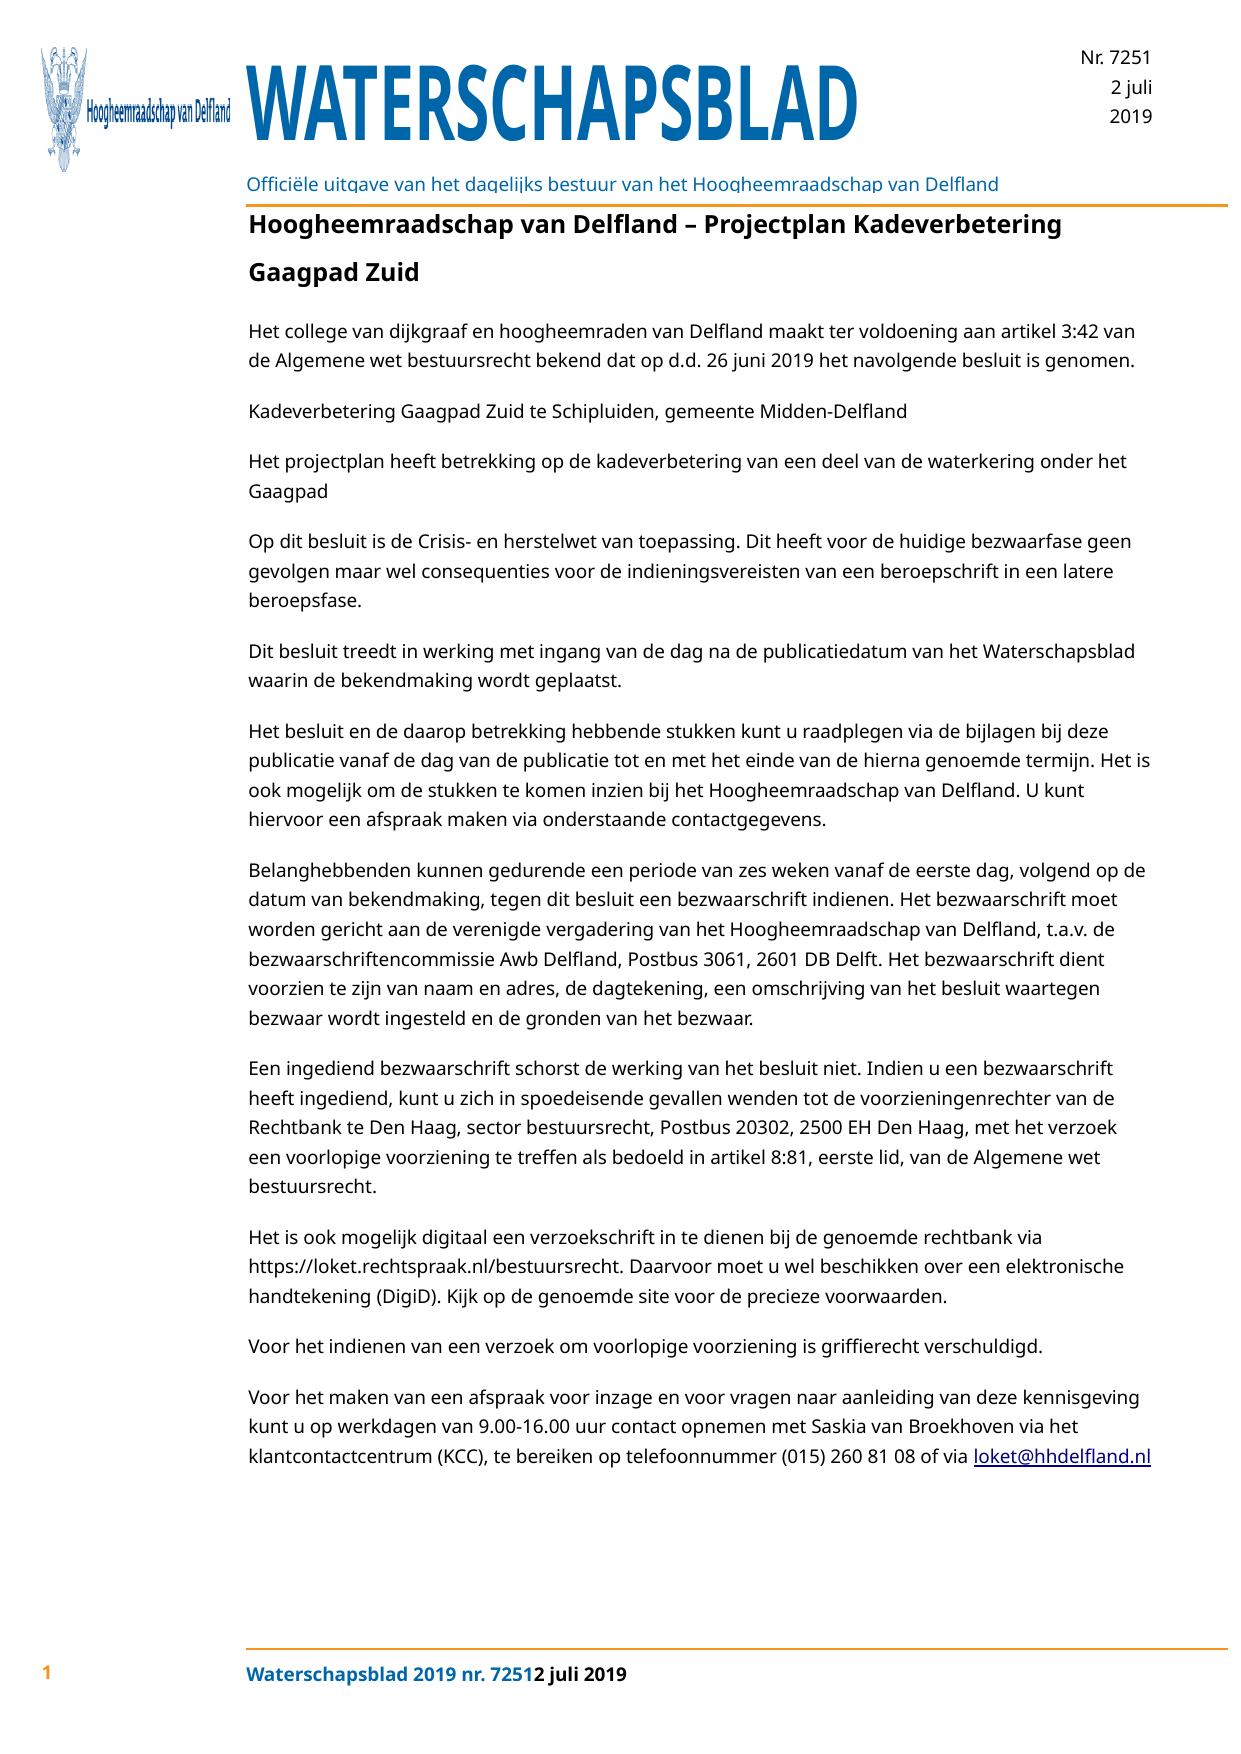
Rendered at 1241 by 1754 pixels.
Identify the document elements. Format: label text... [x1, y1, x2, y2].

text Het besluit en de daarop betrekking hebbende stukken kunt u raadplegen via de bijlagen bij deze publicatie vanaf de dag van de publicatie tot en met het einde van de hierna genoemde termijn. Het is ook mogelijk om de stukken te komen inzien bij het Hoogheemraadschap van Delfland. U kunt hiervoor een afspraak maken via onderstaande contactgegevens. [248, 718, 1152, 832]
text Op dit besluit is de Crisis- en herstelwet van toepassing. Dit heeft voor de huidige bezwaarfase geen gevolgen maar wel consequenties voor de indieningsvereisten van een beroepschrift in een latere beroepsfase. [248, 528, 1152, 613]
text Kadeverbetering Gaagpad Zuid te Schipluiden, gemeente Midden-Delfland [248, 398, 1152, 424]
text Het projectplan heeft betrekking op de kadeverbetering van een deel van de waterkering onder het Gaagpad [248, 448, 1152, 504]
picture [41, 47, 231, 172]
text Hoogheemraadschap van Delfland – Projectplan Kadeverbetering Gaagpad Zuid [248, 207, 1152, 288]
text Belanghebbenden kunnen gedurende een periode van zes weken vanaf de eerste dag, volgend op de datum van bekendmaking, tegen dit besluit een bezwaarschrift indienen. Het bezwaarschrift moet worden gericht aan de verenigde vergadering van het Hoogheemraadschap van Delfland, t.a.v. de bezwaarschriftencommissie Awb Delfland, Postbus 3061, 2601 DB Delft. Het bezwaarschrift dient voorzien te zijn van naam en adres, de dagtekening, een omschrijving van het besluit waartegen bezwaar wordt ingesteld en de gronden van het bezwaar. [248, 857, 1152, 1031]
text Een ingediend bezwaarschrift schorst de werking van het besluit niet. Indien u een bezwaarschrift heeft ingediend, kunt u zich in spoedeisende gevallen wenden tot de voorzieningenrechter van de Rechtbank te Den Haag, sector bestuursrecht, Postbus 20302, 2500 EH Den Haag, met het verzoek een voorlopige voorziening te treffen als bedoeld in artikel 8:81, eerste lid, van de Algemene wet bestuursrecht. [248, 1055, 1152, 1199]
text Voor het maken van een afspraak voor inzage en voor vragen naar aanleiding van deze kennisgeving kunt u op werkdagen van 9.00-16.00 uur contact opnemen met Saskia van Broekhoven via het klantcontactcentrum (KCC), te bereiken op telefoonnummer (015) 260 81 08 of via loket@hhdelfland.nl [248, 1384, 1152, 1469]
text Het is ook mogelijk digitaal een verzoekschrift in te dienen bij de genoemde rechtbank via https://loket.rechtspraak.nl/bestuursrecht. Daarvoor moet u wel beschikken over een elektronische handtekening (DigiD). Kijk op de genoemde site voor de precieze voorwaarden. [248, 1224, 1152, 1309]
text Voor het indienen van een verzoek om voorlopige voorziening is griffierecht verschuldigd. [248, 1334, 1152, 1359]
text Het college van dijkgraaf en hoogheemraden van Delfland maakt ter voldoening aan artikel 3:42 van de Algemene wet bestuursrecht bekend dat op d.d. 26 juni 2019 het navolgende besluit is genomen. [248, 318, 1152, 373]
text Dit besluit treedt in werking met ingang van de dag na de publicatiedatum van het Waterschapsblad waarin de bekendmaking wordt geplaatst. [248, 638, 1152, 693]
